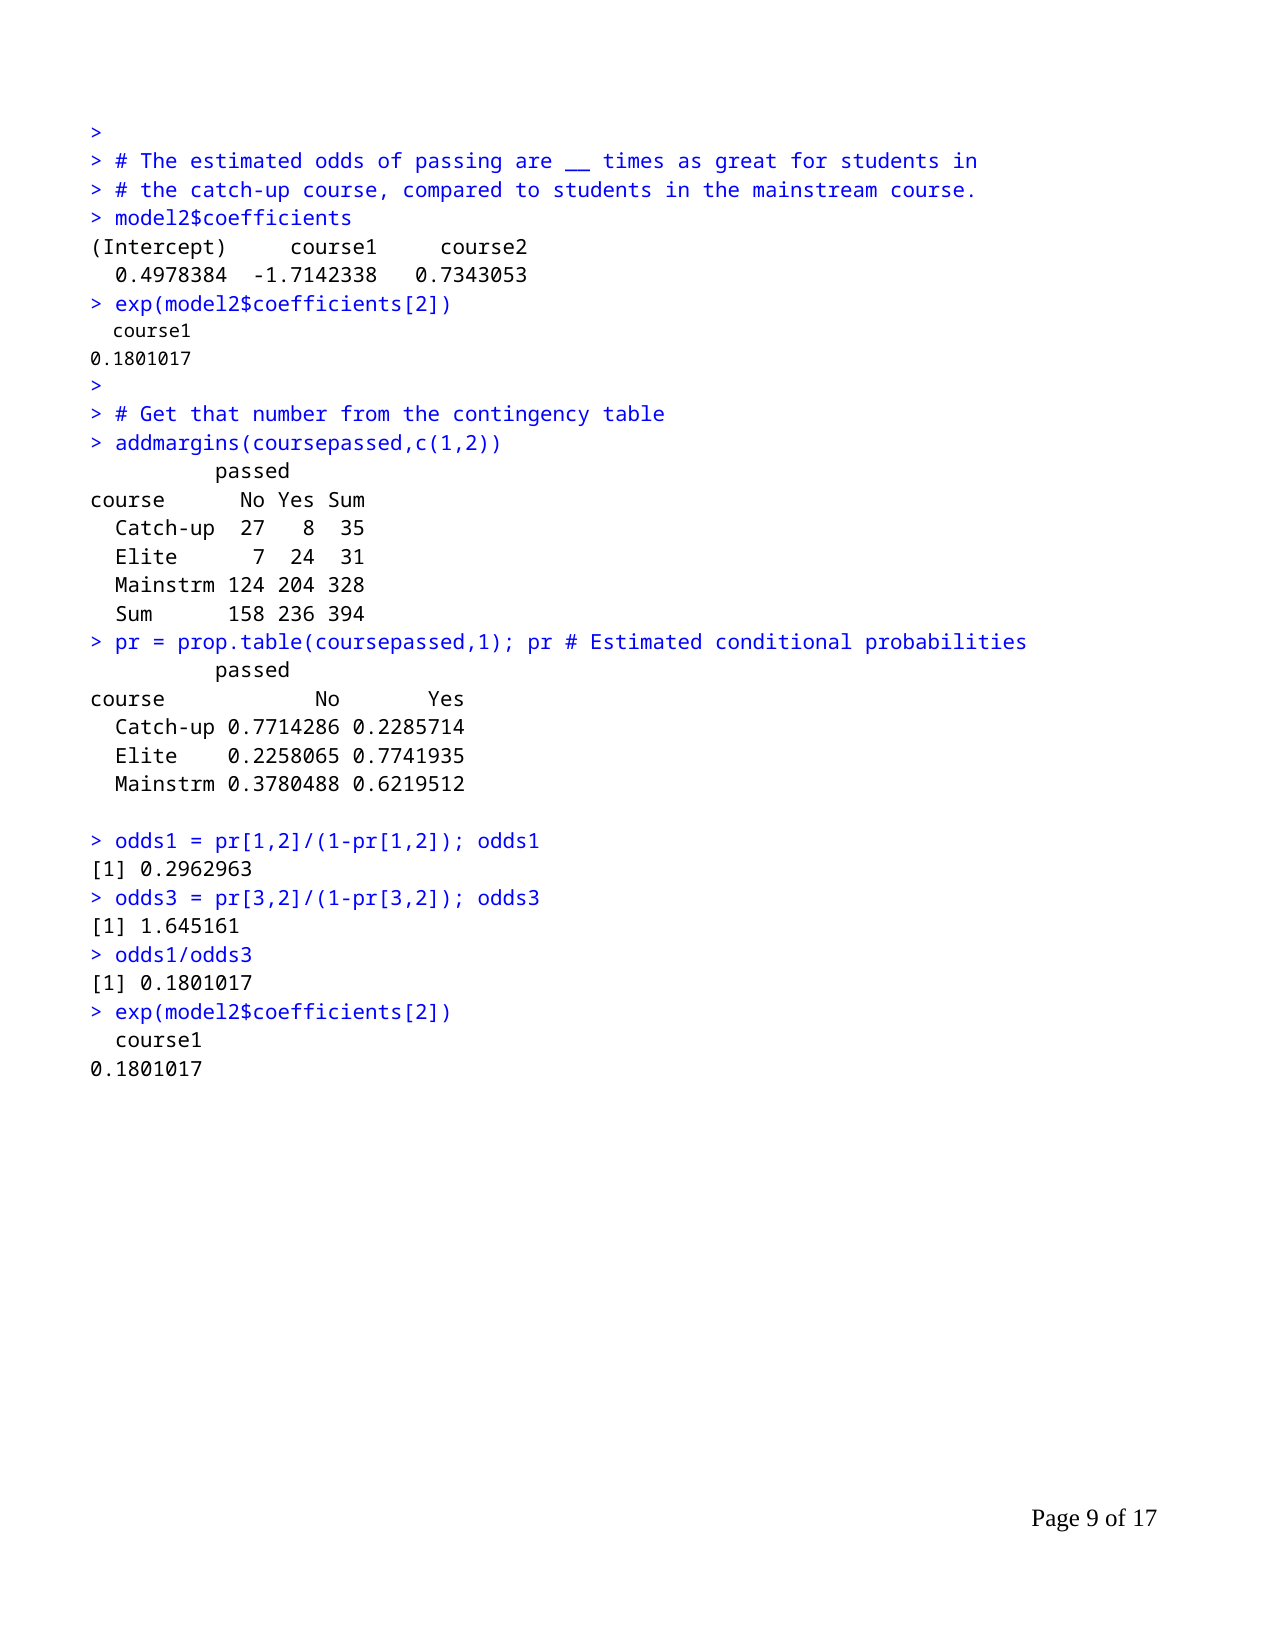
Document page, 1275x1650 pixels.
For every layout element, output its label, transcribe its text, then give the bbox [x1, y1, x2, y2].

text > model2$coefficients [90, 203, 1182, 232]
text Sum 158 236 394 [90, 599, 1182, 627]
text > [90, 371, 1182, 399]
text > odds1 = pr[1,2]/(1-pr[1,2]); odds1 [90, 826, 1182, 854]
text Catch-up 0.7714286 0.2285714 [90, 712, 1182, 741]
text (Intercept) course1 course2 [90, 232, 1182, 260]
text > addmargins(coursepassed,c(1,2)) [90, 428, 1182, 456]
text Elite 7 24 31 [90, 542, 1182, 570]
text course1 [90, 317, 1182, 343]
text passed [90, 456, 1182, 485]
text > # Get that number from the contingency table [90, 399, 1182, 428]
text > odds1/odds3 [90, 940, 1182, 968]
text passed [90, 656, 1182, 684]
text > # The estimated odds of passing are __ times as great for students in [90, 147, 1182, 175]
text course No Yes [90, 684, 1182, 712]
text 0.1801017 [90, 343, 1182, 371]
text Catch-up 27 8 35 [90, 513, 1182, 542]
text course1 [90, 1025, 1182, 1054]
text course No Yes Sum [90, 485, 1182, 513]
text > pr = prop.table(coursepassed,1); pr # Estimated conditional probabilities [90, 627, 1182, 656]
text [1] 1.645161 [90, 911, 1182, 940]
text 0.4978384 -1.7142338 0.7343053 [90, 260, 1182, 289]
text > exp(model2$coefficients[2]) [90, 997, 1182, 1025]
text > exp(model2$coefficients[2]) [90, 289, 1182, 317]
text Mainstrm 0.3780488 0.6219512 [90, 769, 1182, 798]
text > odds3 = pr[3,2]/(1-pr[3,2]); odds3 [90, 883, 1182, 911]
text Elite 0.2258065 0.7741935 [90, 741, 1182, 769]
text 0.1801017 [90, 1054, 1182, 1082]
text [1] 0.2962963 [90, 854, 1182, 883]
text Mainstrm 124 204 328 [90, 570, 1182, 599]
text > [90, 118, 1182, 147]
text > # the catch-up course, compared to students in the mainstream course. [90, 175, 1182, 203]
text [1] 0.1801017 [90, 968, 1182, 997]
